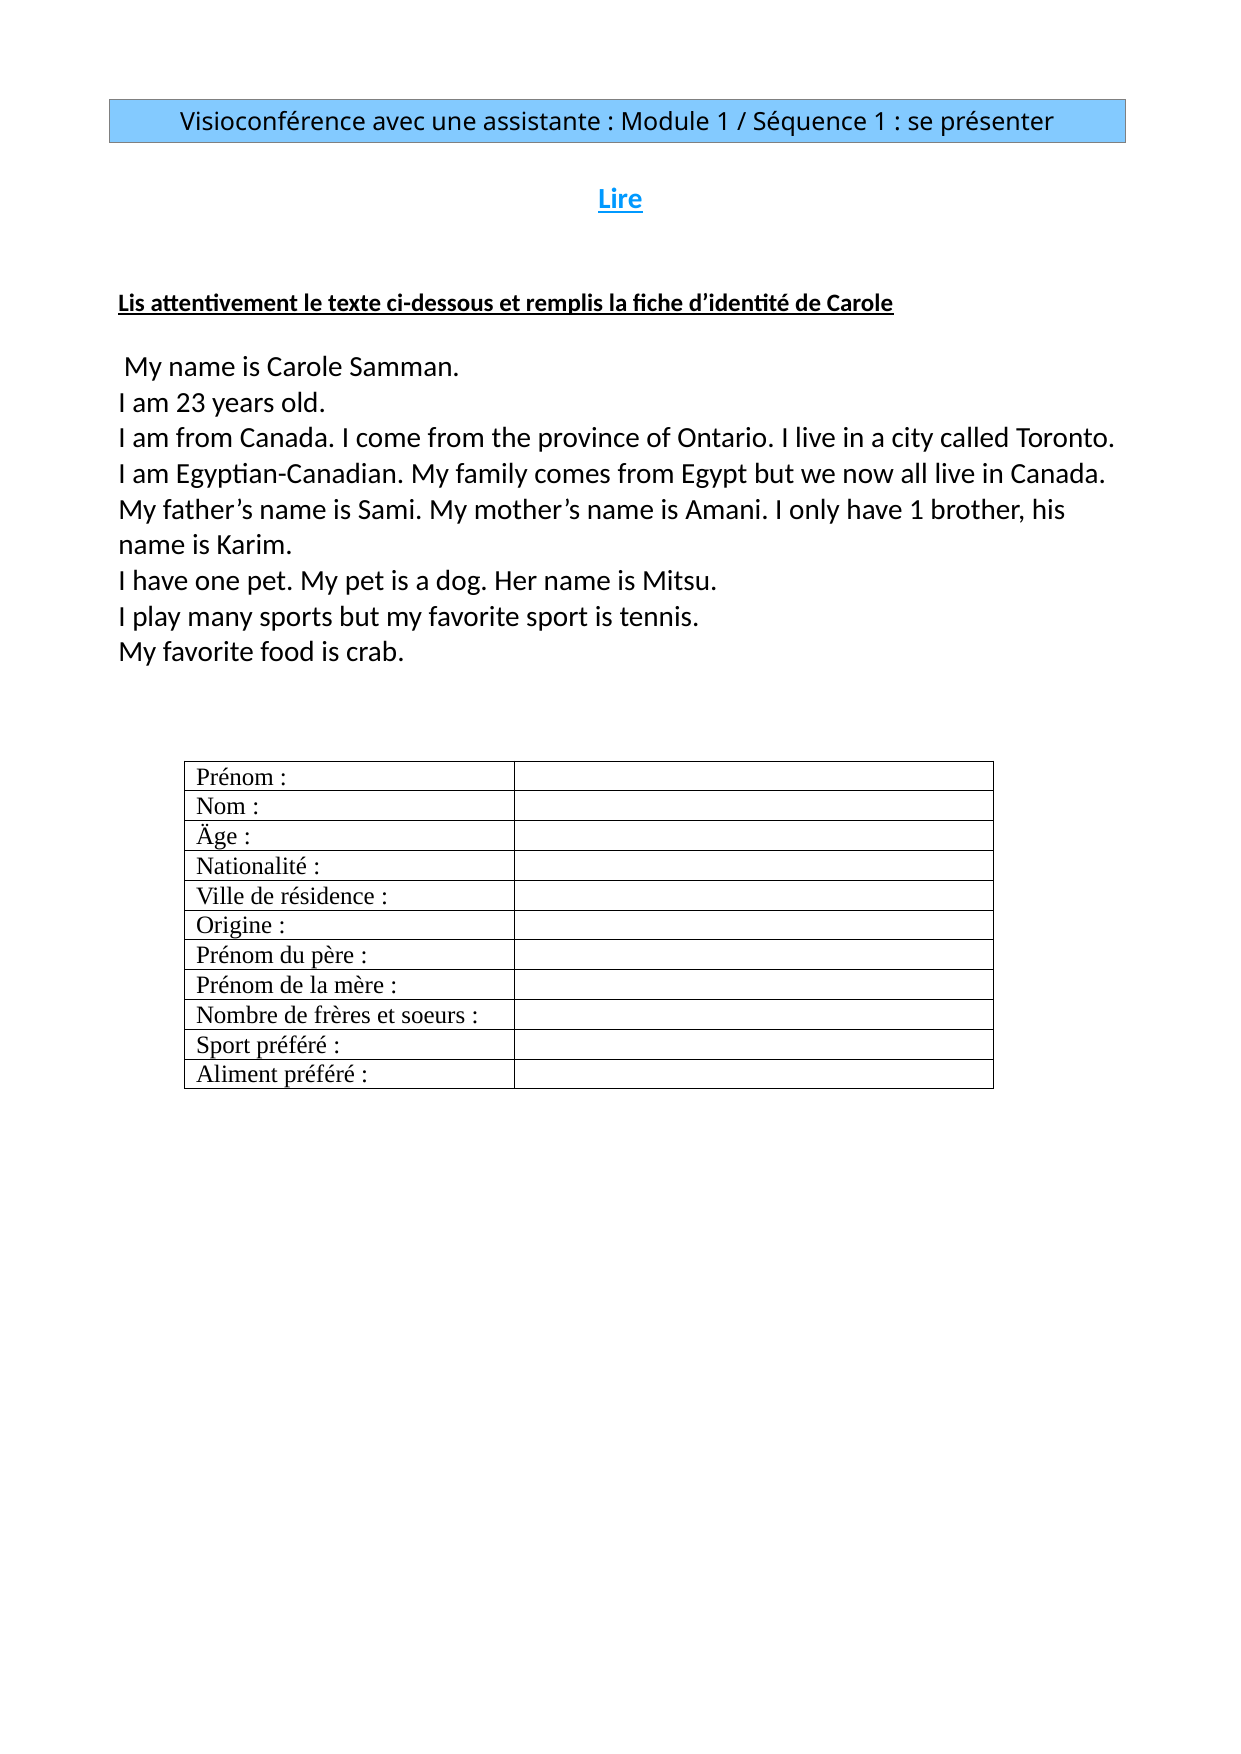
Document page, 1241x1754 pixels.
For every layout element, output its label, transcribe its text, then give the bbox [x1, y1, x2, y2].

table_cell [515, 821, 993, 850]
table_cell [515, 1030, 993, 1058]
table_cell [515, 911, 993, 939]
table_cell Nombre de frères et soeurs : [185, 1000, 514, 1029]
table_header [515, 762, 993, 790]
text I am from Canada. I come from the province of Ontario. I live in a city called Toronto. [118, 419, 1122, 455]
subtitle Lis attentivement le texte ci-dessous et remplis la fiche d’identité de Carole [118, 287, 1122, 318]
table_cell [515, 881, 993, 909]
table_cell [515, 970, 993, 999]
table_cell Ville de résidence : [185, 881, 514, 909]
table_cell Äge : [185, 821, 514, 850]
text I have one pet. My pet is a dog. Her name is Mitsu. [118, 562, 1122, 598]
table_cell Aliment préféré : [185, 1060, 514, 1088]
text My father’s name is Sami. My mother’s name is Amani. I only have 1 brother, his name is Karim. [118, 491, 1122, 562]
table_cell [515, 791, 993, 820]
table_cell Prénom du père : [185, 940, 514, 969]
text I am 23 years old. [118, 384, 1122, 419]
table_cell Nom : [185, 791, 514, 820]
table_cell [515, 1060, 993, 1088]
table_cell [515, 1000, 993, 1029]
table_cell Origine : [185, 911, 514, 939]
table_cell [515, 940, 993, 969]
table_cell Prénom de la mère : [185, 970, 514, 999]
text Lire [118, 180, 1122, 216]
table_header Prénom : [185, 762, 514, 790]
text I play many sports but my favorite sport is tennis. [118, 598, 1122, 633]
table_cell Nationalité : [185, 851, 514, 880]
table_cell Sport préféré : [185, 1030, 514, 1058]
text I am Egyptian-Canadian. My family comes from Egypt but we now all live in Canada. [118, 455, 1122, 491]
text My favorite food is crab. [118, 633, 1122, 669]
text My name is Carole Samman. [118, 348, 1122, 384]
table_cell [515, 851, 993, 880]
